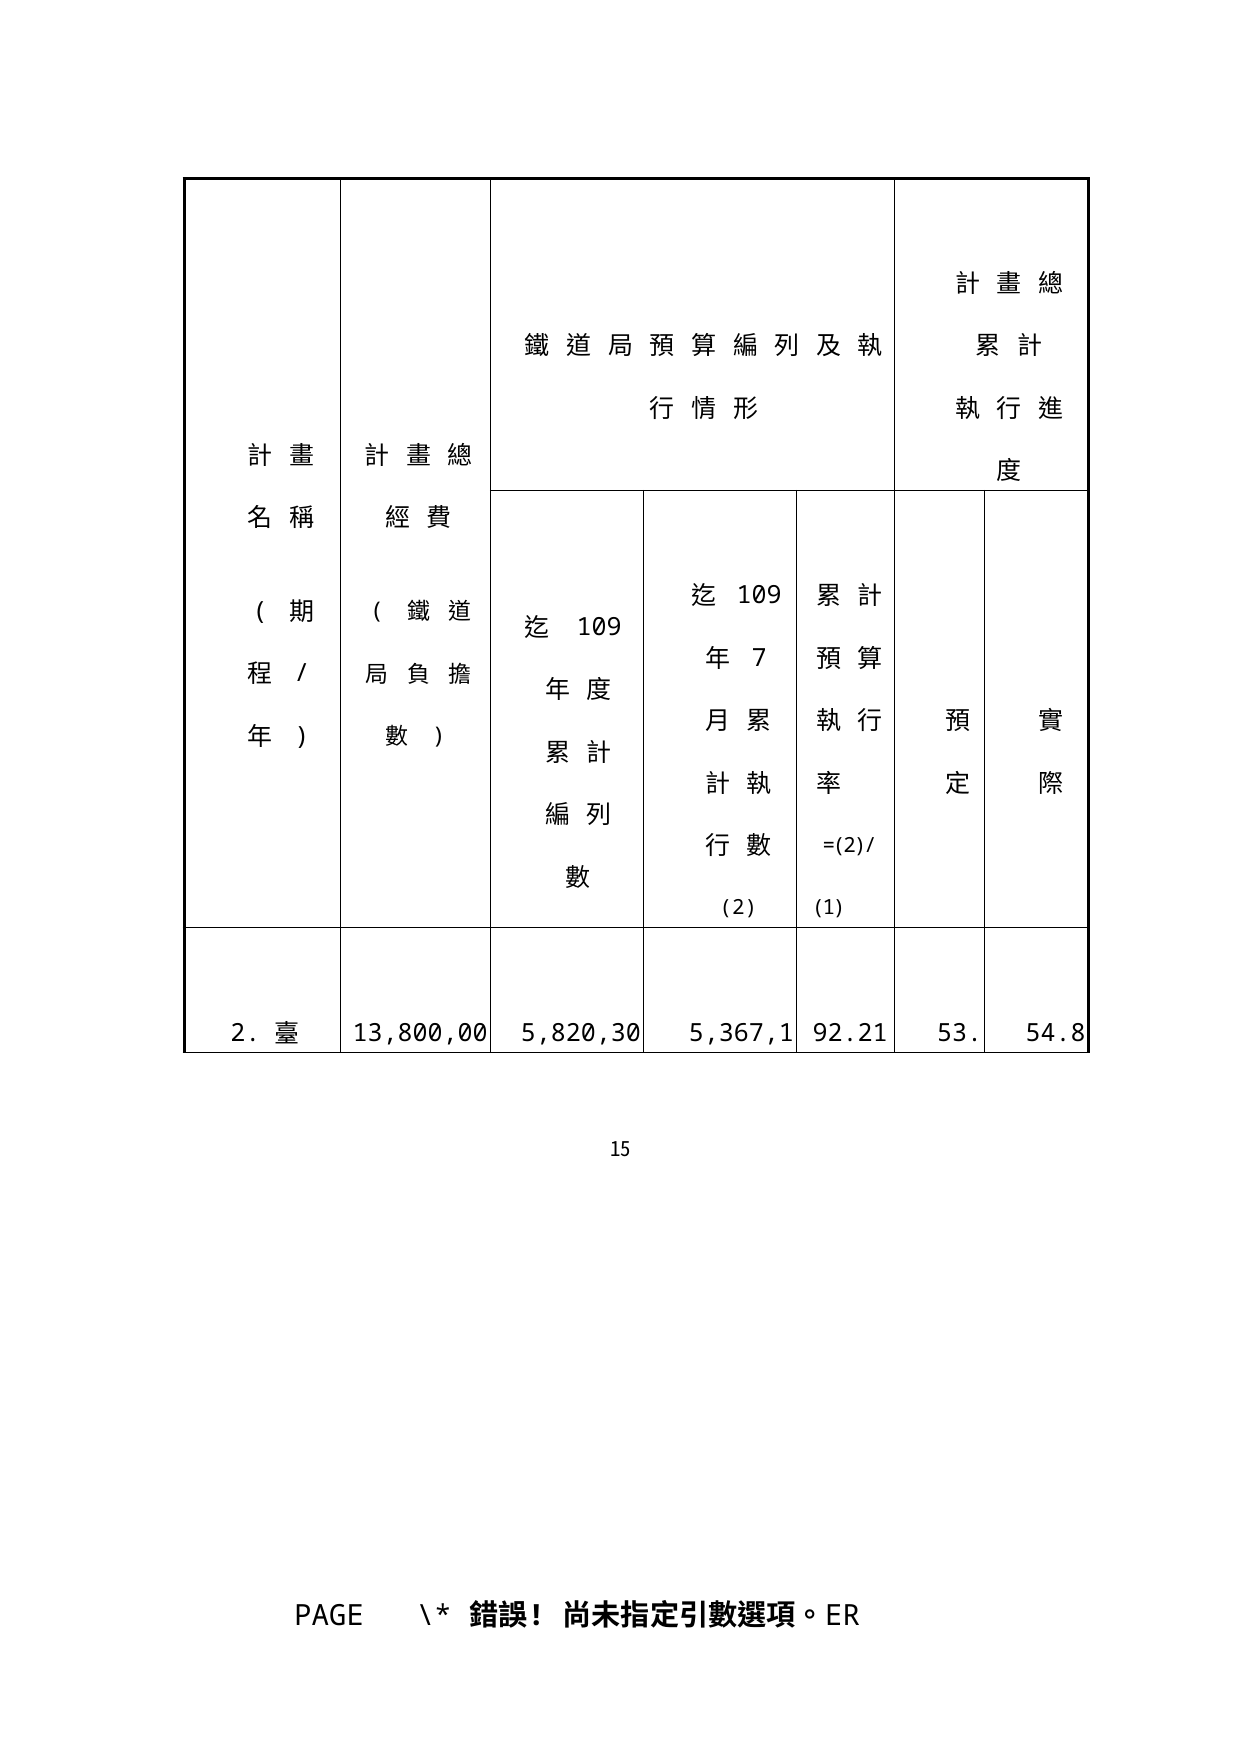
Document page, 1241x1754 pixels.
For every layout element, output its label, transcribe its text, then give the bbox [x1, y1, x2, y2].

table_cell 5,820,30 [491, 928, 643, 1052]
table_cell 92.21 [797, 928, 894, 1052]
table_cell 13,800,00 [341, 928, 490, 1052]
table_cell 實際 [985, 491, 1087, 927]
table_cell 2.臺 [186, 928, 340, 1052]
table_header 計畫總累計 執行進度 [895, 180, 1087, 490]
table_header 鐵道局預算編列及執行情形 [491, 180, 894, 490]
table_cell 53. [895, 928, 984, 1052]
table_cell 預定 [895, 491, 984, 927]
table_header 計畫總經費 (鐵道局負擔數) [341, 180, 490, 927]
table_cell 54.8 [985, 928, 1087, 1052]
table_cell 累計預算執行率=(2)/(1) [797, 491, 894, 927]
table_cell 迄109年度累計編列數 [491, 491, 643, 927]
table_cell 5,367,1 [644, 928, 796, 1052]
table_header 計畫名稱 (期程/年) [186, 180, 340, 927]
table_cell 迄109年7月累計執行數(2) [644, 491, 796, 927]
